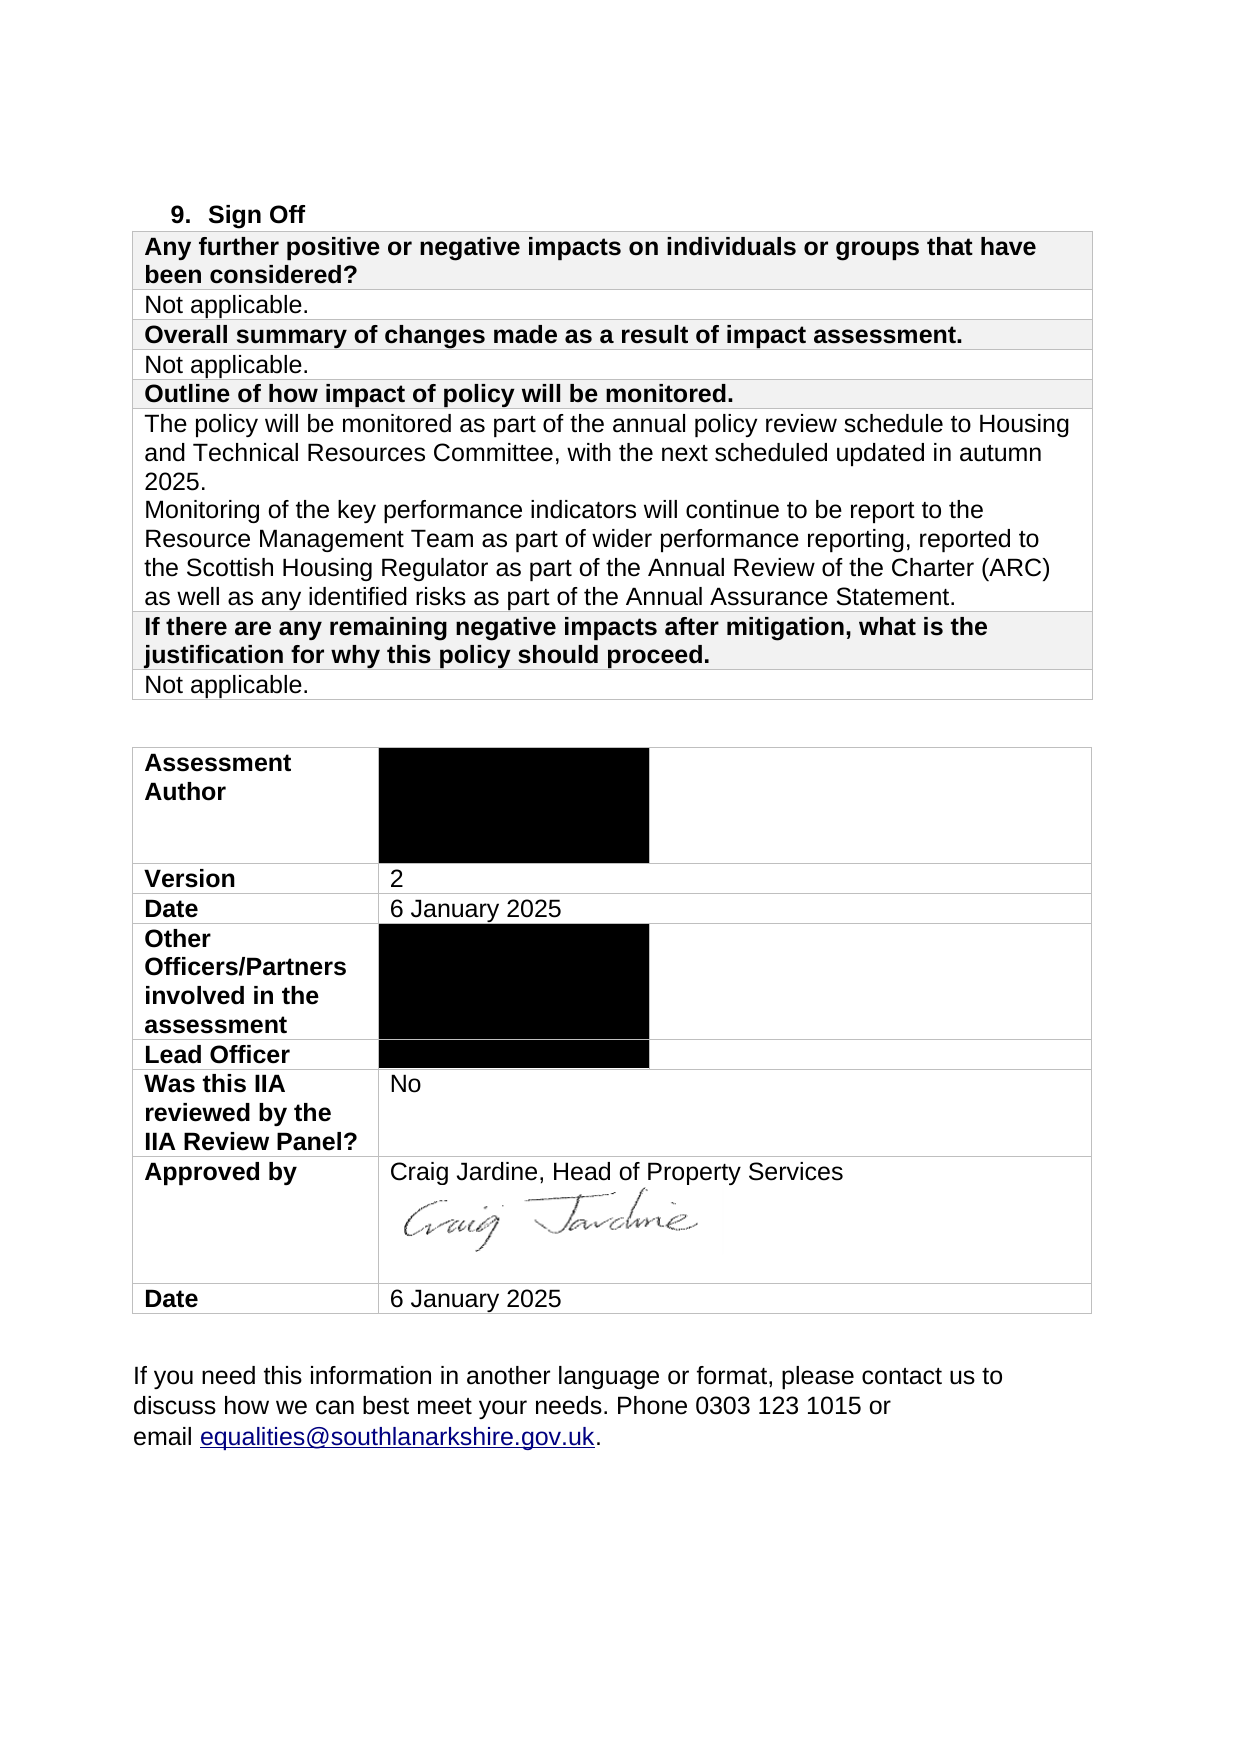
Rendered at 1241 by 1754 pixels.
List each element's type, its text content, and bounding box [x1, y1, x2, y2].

table_cell Lead Officer [133, 1040, 378, 1068]
table_cell 6 January 2025 [379, 894, 1091, 923]
table_header Any further positive or negative impacts on individuals or groups that have been considered? [133, 232, 1092, 289]
table_cell If there are any remaining negative impacts after mitigation, what is the justification for why this policy should proceed. [133, 612, 1092, 669]
table_header Assessment Author [133, 748, 378, 863]
table_cell Not applicable. [133, 290, 1092, 319]
table_cell [379, 924, 649, 1039]
table_cell Other Officers/Partners involved in the assessment [133, 924, 378, 1039]
table_cell Overall summary of changes made as a result of impact assessment. [133, 320, 1092, 349]
table_header [650, 748, 1091, 863]
table_cell The policy will be monitored as part of the annual policy review schedule to Housing and Technical Resources Committee, with the next scheduled updated in autumn 2025. Monitoring of the key performance indicators will continue to be report to the Resource Management Team as part of wider performance reporting, reported to the Scottish Housing Regulator as part of the Annual Review of the Charter (ARC) as well as any identified risks as part of the Annual Assurance Statement. [133, 409, 1092, 611]
table_cell [379, 1040, 649, 1068]
table_cell Version [133, 864, 378, 893]
table_cell Date [133, 1284, 378, 1313]
subtitle Sign Off [170, 200, 1093, 229]
table_cell Was this IIA reviewed by the IIA Review Panel? [133, 1070, 378, 1156]
table_header [379, 748, 649, 863]
table_cell Not applicable. [133, 350, 1092, 378]
table_cell Date [133, 894, 378, 923]
table_cell 6 January 2025 [379, 1284, 1091, 1313]
table_cell No [379, 1070, 1091, 1156]
table_cell Outline of how impact of policy will be monitored. [133, 380, 1092, 408]
text If you need this information in another language or format, please contact us to discuss how we can best meet your needs. Phone 0303 123 1015 or email equalities@southlanarkshire.gov.uk. [133, 1361, 1093, 1451]
table_cell 2 [379, 864, 1091, 893]
table_cell [650, 924, 1091, 1039]
table_cell [650, 1040, 1091, 1068]
table_cell Craig Jardine, Head of Property Services [379, 1157, 1091, 1283]
table_cell Approved by [133, 1157, 378, 1283]
table_cell Not applicable. [133, 670, 1092, 699]
